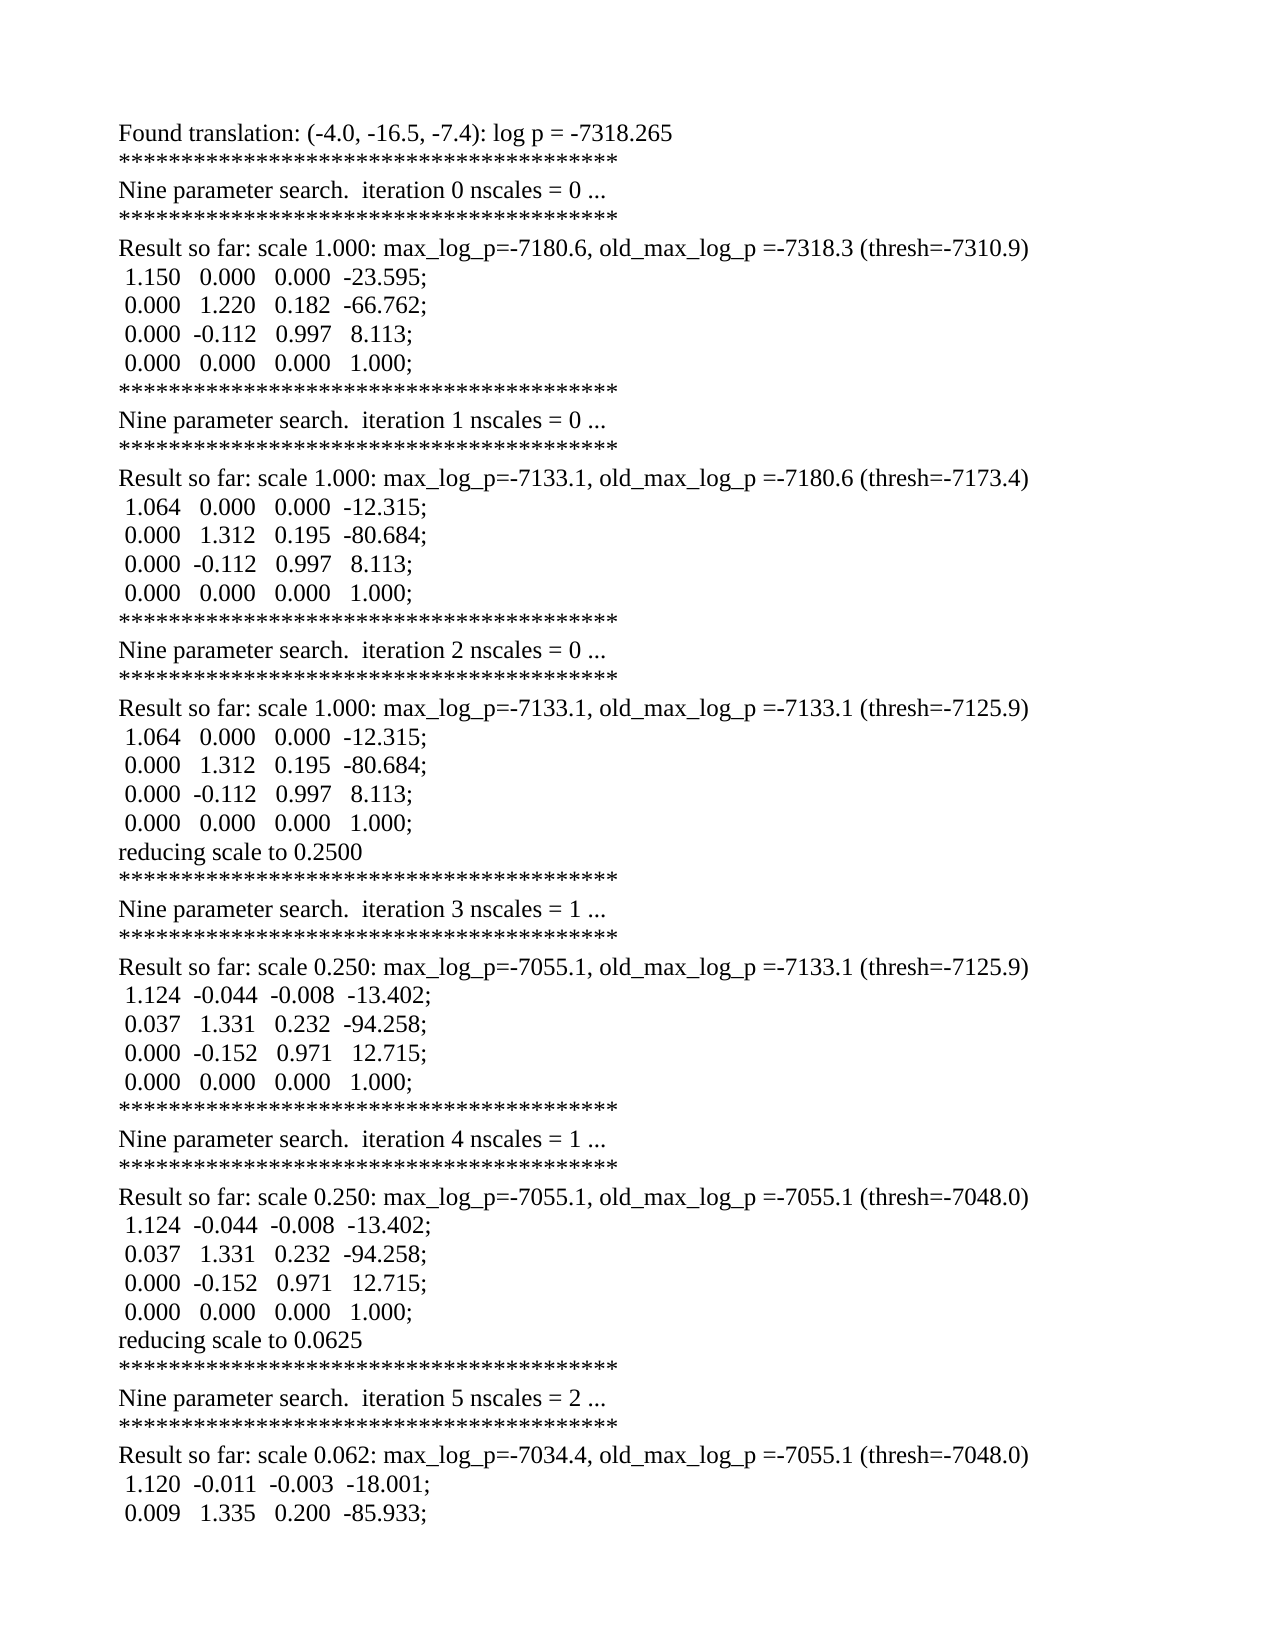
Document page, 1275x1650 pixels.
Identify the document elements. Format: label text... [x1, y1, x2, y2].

text **************************************** [118, 147, 1157, 176]
text 0.037 1.331 0.232 -94.258; [118, 1239, 1157, 1268]
text **************************************** [118, 923, 1157, 952]
text Result so far: scale 1.000: max_log_p=-7133.1, old_max_log_p =-7133.1 (thresh=-7125.9) [118, 693, 1157, 722]
text Nine parameter search. iteration 2 nscales = 0 ... [118, 636, 1157, 664]
text 0.000 1.312 0.195 -80.684; [118, 751, 1157, 779]
text 0.009 1.335 0.200 -85.933; [118, 1498, 1157, 1527]
text 0.000 0.000 0.000 1.000; [118, 348, 1157, 377]
text **************************************** [118, 607, 1157, 636]
text **************************************** [118, 1354, 1157, 1383]
text Nine parameter search. iteration 4 nscales = 1 ... [118, 1124, 1157, 1153]
text **************************************** [118, 434, 1157, 463]
text 1.124 -0.044 -0.008 -13.402; [118, 981, 1157, 1009]
text **************************************** [118, 204, 1157, 233]
text Result so far: scale 0.250: max_log_p=-7055.1, old_max_log_p =-7133.1 (thresh=-7125.9) [118, 952, 1157, 981]
text **************************************** [118, 1153, 1157, 1182]
text 0.000 -0.112 0.997 8.113; [118, 319, 1157, 348]
text Result so far: scale 1.000: max_log_p=-7133.1, old_max_log_p =-7180.6 (thresh=-7173.4) [118, 463, 1157, 492]
text Nine parameter search. iteration 5 nscales = 2 ... [118, 1383, 1157, 1412]
text Nine parameter search. iteration 3 nscales = 1 ... [118, 894, 1157, 923]
text 0.000 -0.152 0.971 12.715; [118, 1038, 1157, 1067]
text **************************************** [118, 1412, 1157, 1441]
text 0.000 1.220 0.182 -66.762; [118, 291, 1157, 319]
text 0.000 1.312 0.195 -80.684; [118, 521, 1157, 549]
text 0.000 -0.112 0.997 8.113; [118, 549, 1157, 578]
text reducing scale to 0.0625 [118, 1326, 1157, 1354]
text 1.064 0.000 0.000 -12.315; [118, 492, 1157, 521]
text **************************************** [118, 866, 1157, 894]
text 0.000 0.000 0.000 1.000; [118, 808, 1157, 837]
text 0.000 0.000 0.000 1.000; [118, 1297, 1157, 1326]
text **************************************** [118, 377, 1157, 406]
text 1.150 0.000 0.000 -23.595; [118, 262, 1157, 291]
text reducing scale to 0.2500 [118, 837, 1157, 866]
text **************************************** [118, 664, 1157, 693]
text Result so far: scale 1.000: max_log_p=-7180.6, old_max_log_p =-7318.3 (thresh=-7310.9) [118, 233, 1157, 262]
text Result so far: scale 0.250: max_log_p=-7055.1, old_max_log_p =-7055.1 (thresh=-7048.0) [118, 1182, 1157, 1211]
text Nine parameter search. iteration 1 nscales = 0 ... [118, 406, 1157, 434]
text 1.120 -0.011 -0.003 -18.001; [118, 1469, 1157, 1498]
text 0.000 0.000 0.000 1.000; [118, 578, 1157, 607]
text 0.000 -0.112 0.997 8.113; [118, 779, 1157, 808]
text 0.037 1.331 0.232 -94.258; [118, 1009, 1157, 1038]
text Found translation: (-4.0, -16.5, -7.4): log p = -7318.265 [118, 118, 1157, 147]
text 0.000 0.000 0.000 1.000; [118, 1067, 1157, 1096]
text 1.124 -0.044 -0.008 -13.402; [118, 1211, 1157, 1239]
text 1.064 0.000 0.000 -12.315; [118, 722, 1157, 751]
text Nine parameter search. iteration 0 nscales = 0 ... [118, 176, 1157, 204]
text Result so far: scale 0.062: max_log_p=-7034.4, old_max_log_p =-7055.1 (thresh=-7048.0) [118, 1441, 1157, 1469]
text **************************************** [118, 1096, 1157, 1124]
text 0.000 -0.152 0.971 12.715; [118, 1268, 1157, 1297]
